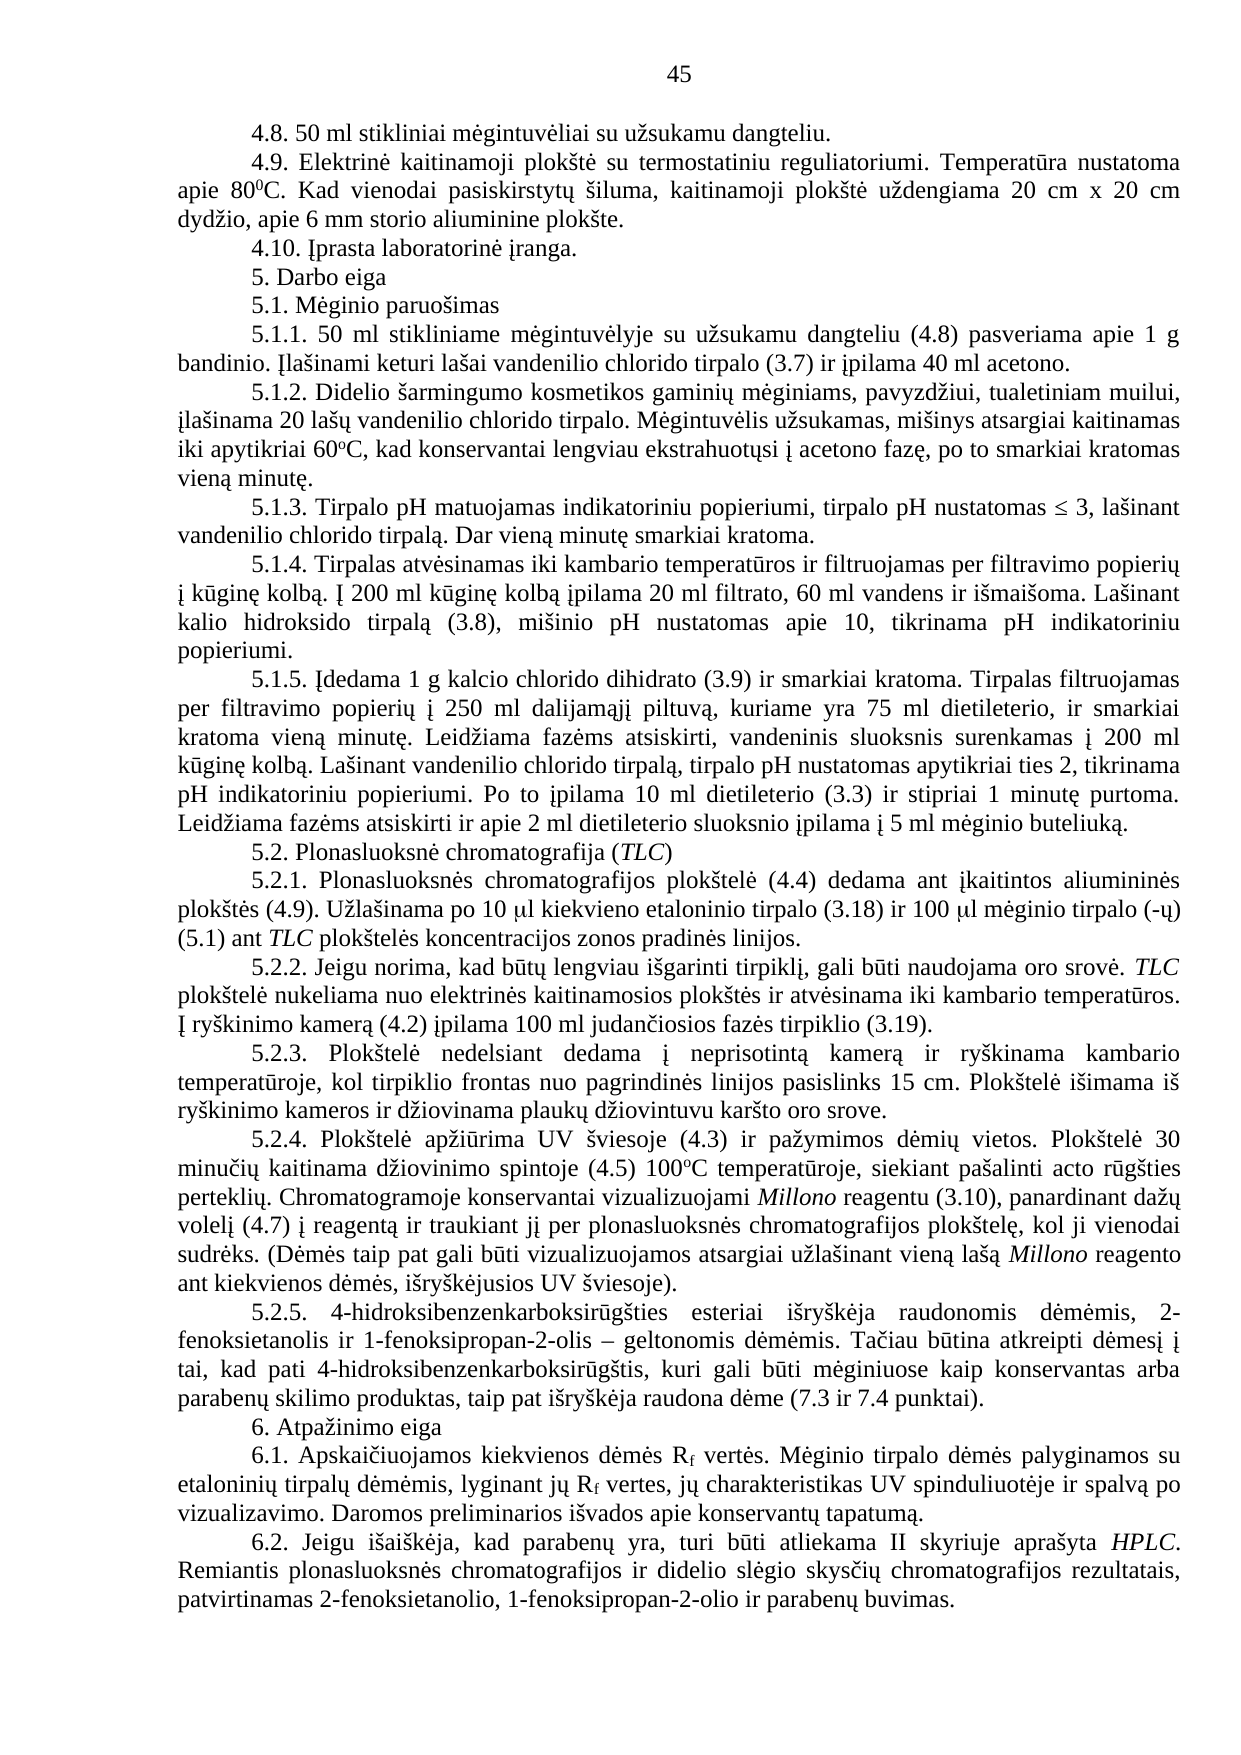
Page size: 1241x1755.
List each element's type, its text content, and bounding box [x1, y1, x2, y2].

text 5.1.4. Tirpalas atvėsinamas iki kambario temperatūros ir filtruojamas per filtravimo popierių į kūginę kolbą. Į 200 ml kūginę kolbą įpilama 20 ml filtrato, 60 ml vandens ir išmaišoma. Lašinant kalio hidroksido tirpalą (3.8), mišinio pH nustatomas apie 10, tikrinama pH indikatoriniu popieriumi. [177, 549, 1181, 664]
text 5. Darbo eiga [177, 262, 1181, 291]
text 5.1.2. Didelio šarmingumo kosmetikos gaminių mėginiams, pavyzdžiui, tualetiniam muilui, įlašinama 20 lašų vandenilio chlorido tirpalo. Mėgintuvėlis užsukamas, mišinys atsargiai kaitinamas iki apytikriai 60oC, kad konservantai lengviau ekstrahuotųsi į acetono fazę, po to smarkiai kratomas vieną minutę. [177, 377, 1181, 492]
text 5.1.3. Tirpalo pH matuojamas indikatoriniu popieriumi, tirpalo pH nustatomas ≤ 3, lašinant vandenilio chlorido tirpalą. Dar vieną minutę smarkiai kratoma. [177, 492, 1181, 549]
text 4.9. Elektrinė kaitinamoji plokštė su termostatiniu reguliatoriumi. Temperatūra nustatoma apie 800C. Kad vienodai pasiskirstytų šiluma, kaitinamoji plokštė uždengiama 20 cm x 20 cm dydžio, apie 6 mm storio aliuminine plokšte. [177, 147, 1181, 233]
text 5.2.5. 4-hidroksibenzenkarboksirūgšties esteriai išryškėja raudonomis dėmėmis, 2-fenoksietanolis ir 1-fenoksipropan-2-olis – geltonomis dėmėmis. Tačiau būtina atkreipti dėmesį į tai, kad pati 4-hidroksibenzenkarboksirūgštis, kuri gali būti mėginiuose kaip konservantas arba parabenų skilimo produktas, taip pat išryškėja raudona dėme (7.3 ir 7.4 punktai). [177, 1297, 1181, 1412]
text 5.2.2. Jeigu norima, kad būtų lengviau išgarinti tirpiklį, gali būti naudojama oro srovė. TLC plokštelė nukeliama nuo elektrinės kaitinamosios plokštės ir atvėsinama iki kambario temperatūros. Į ryškinimo kamerą (4.2) įpilama 100 ml judančiosios fazės tirpiklio (3.19). [177, 952, 1181, 1038]
text 6. Atpažinimo eiga [177, 1412, 1181, 1441]
text 6.2. Jeigu išaiškėja, kad parabenų yra, turi būti atliekama II skyriuje aprašyta HPLC. Remiantis plonasluoksnės chromatografijos ir didelio slėgio skysčių chromatografijos rezultatais, patvirtinamas 2-fenoksietanolio, 1-fenoksipropan-2-olio ir parabenų buvimas. [177, 1527, 1181, 1613]
text 5.2.4. Plokštelė apžiūrima UV šviesoje (4.3) ir pažymimos dėmių vietos. Plokštelė 30 minučių kaitinama džiovinimo spintoje (4.5) 100oC temperatūroje, siekiant pašalinti acto rūgšties perteklių. Chromatogramoje konservantai vizualizuojami Millono reagentu (3.10), panardinant dažų volelį (4.7) į reagentą ir traukiant jį per plonasluoksnės chromatografijos plokštelę, kol ji vienodai sudrėks. (Dėmės taip pat gali būti vizualizuojamos atsargiai užlašinant vieną lašą Millono reagento ant kiekvienos dėmės, išryškėjusios UV šviesoje). [177, 1124, 1181, 1297]
text 4.10. Įprasta laboratorinė įranga. [177, 233, 1181, 262]
text 5.1.5. Įdedama 1 g kalcio chlorido dihidrato (3.9) ir smarkiai kratoma. Tirpalas filtruojamas per filtravimo popierių į 250 ml dalijamąjį piltuvą, kuriame yra 75 ml dietileterio, ir smarkiai kratoma vieną minutę. Leidžiama fazėms atsiskirti, vandeninis sluoksnis surenkamas į 200 ml kūginę kolbą. Lašinant vandenilio chlorido tirpalą, tirpalo pH nustatomas apytikriai ties 2, tikrinama pH indikatoriniu popieriumi. Po to įpilama 10 ml dietileterio (3.3) ir stipriai 1 minutę purtoma. Leidžiama fazėms atsiskirti ir apie 2 ml dietileterio sluoksnio įpilama į 5 ml mėginio buteliuką. [177, 664, 1181, 837]
text 4.8. 50 ml stikliniai mėgintuvėliai su užsukamu dangteliu. [177, 118, 1181, 147]
text 5.2.1. Plonasluoksnės chromatografijos plokštelė (4.4) dedama ant įkaitintos aliumininės plokštės (4.9). Užlašinama po 10 l kiekvieno etaloninio tirpalo (3.18) ir 100 l mėginio tirpalo (-ų) (5.1) ant TLC plokštelės koncentracijos zonos pradinės linijos. [177, 866, 1181, 952]
text 5.1. Mėginio paruošimas [177, 291, 1181, 319]
text 6.1. Apskaičiuojamos kiekvienos dėmės Rf vertės. Mėginio tirpalo dėmės palyginamos su etaloninių tirpalų dėmėmis, lyginant jų Rf vertes, jų charakteristikas UV spinduliuotėje ir spalvą po vizualizavimo. Daromos preliminarios išvados apie konservantų tapatumą. [177, 1441, 1181, 1527]
text 5.1.1. 50 ml stikliniame mėgintuvėlyje su užsukamu dangteliu (4.8) pasveriama apie 1 g bandinio. Įlašinami keturi lašai vandenilio chlorido tirpalo (3.7) ir įpilama 40 ml acetono. [177, 319, 1181, 377]
text 5.2.3. Plokštelė nedelsiant dedama į neprisotintą kamerą ir ryškinama kambario temperatūroje, kol tirpiklio frontas nuo pagrindinės linijos pasislinks 15 cm. Plokštelė išimama iš ryškinimo kameros ir džiovinama plaukų džiovintuvu karšto oro srove. [177, 1038, 1181, 1124]
text 5.2. Plonasluoksnė chromatografija (TLC) [177, 837, 1181, 866]
